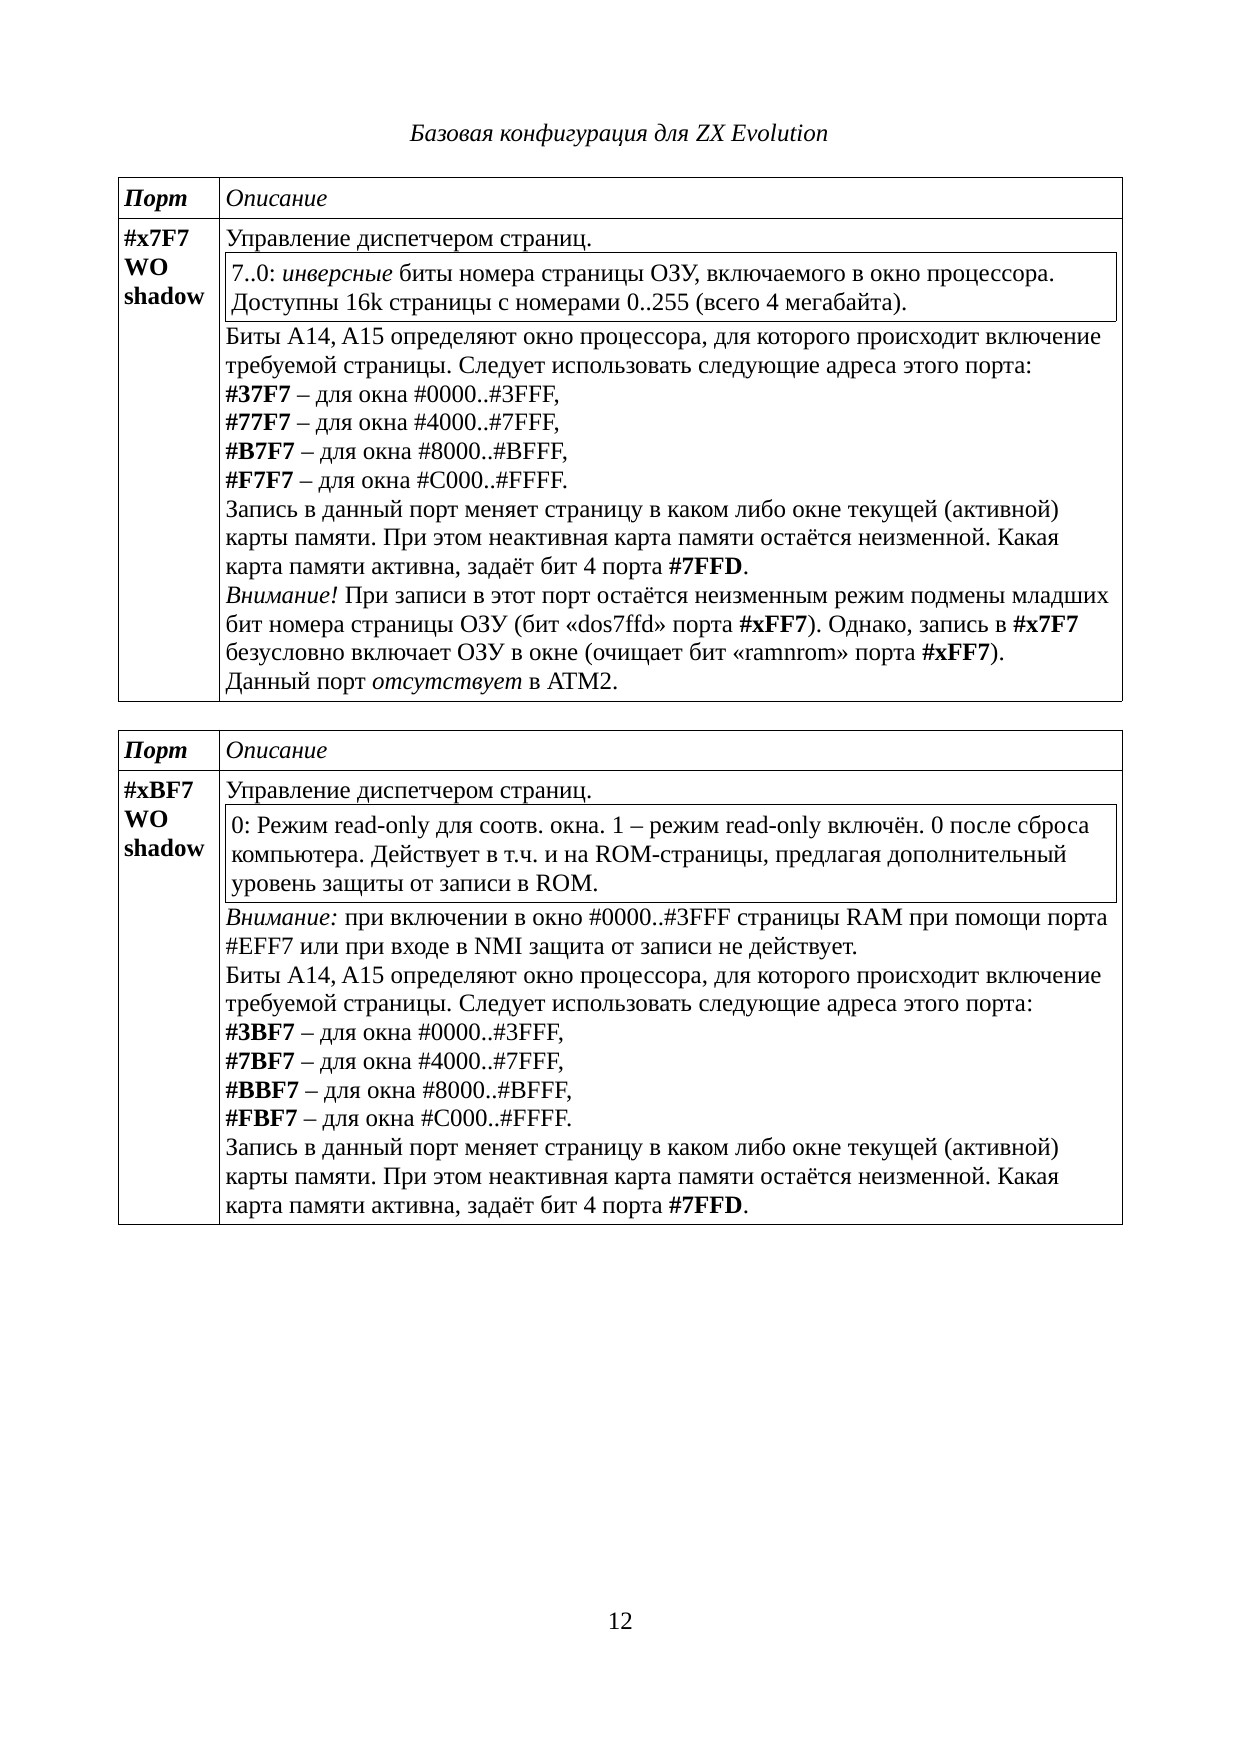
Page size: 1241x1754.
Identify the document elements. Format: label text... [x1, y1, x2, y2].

table_cell #x7F7 WO shadow [119, 219, 219, 701]
table_header Порт [119, 178, 219, 217]
table_header 7..0: инверсные биты номера страницы ОЗУ, включаемого в окно процессора. Доступны 16k страницы с номерами 0..255 (всего 4 мегабайта). [226, 253, 1116, 321]
table_header Порт [119, 731, 219, 770]
table_cell Управление диспетчером страниц. Биты A14, A15 определяют окно процессора, для которого происходит включение требуемой страницы. Следует использовать следующие адреса этого порта: #37F7 – для окна #0000..#3FFF, #77F7 – для окна #4000..#7FFF, #B7F7 – для окна #8000..#BFFF, #F7F7 – для окна #C000..#FFFF. Запись в данный порт меняет страницу в каком либо окне текущей (активной) карты памяти. При этом неактивная карта памяти остаётся неизменной. Какая карта памяти активна, задаёт бит 4 порта #7FFD. Внимание! При записи в этот порт остаётся неизменным режим подмены младших бит номера страницы ОЗУ (бит «dos7ffd» порта #xFF7). Однако, запись в #x7F7 безусловно включает ОЗУ в окне (очищает бит «ramnrom» порта #xFF7). Данный порт отсутствует в ATM2. [220, 219, 1122, 701]
table_header 0: Режим read-only для соотв. окна. 1 – режим read-only включён. 0 после сброса компьютера. Действует в т.ч. и на ROM-страницы, предлагая дополнительный уровень защиты от записи в ROM. [226, 805, 1116, 902]
table_cell Управление диспетчером страниц. Внимание: при включении в окно #0000..#3FFF страницы RAM при помощи порта #EFF7 или при входе в NMI защита от записи не действует. Биты A14, A15 определяют окно процессора, для которого происходит включение требуемой страницы. Следует использовать следующие адреса этого порта: #3BF7 – для окна #0000..#3FFF, #7BF7 – для окна #4000..#7FFF, #BBF7 – для окна #8000..#BFFF, #FBF7 – для окна #C000..#FFFF. Запись в данный порт меняет страницу в каком либо окне текущей (активной) карты памяти. При этом неактивная карта памяти остаётся неизменной. Какая карта памяти активна, задаёт бит 4 порта #7FFD. [220, 771, 1122, 1224]
table_header Описание [220, 178, 1122, 217]
table_header Описание [220, 731, 1122, 770]
table_cell #xBF7 WO shadow [119, 771, 219, 1224]
